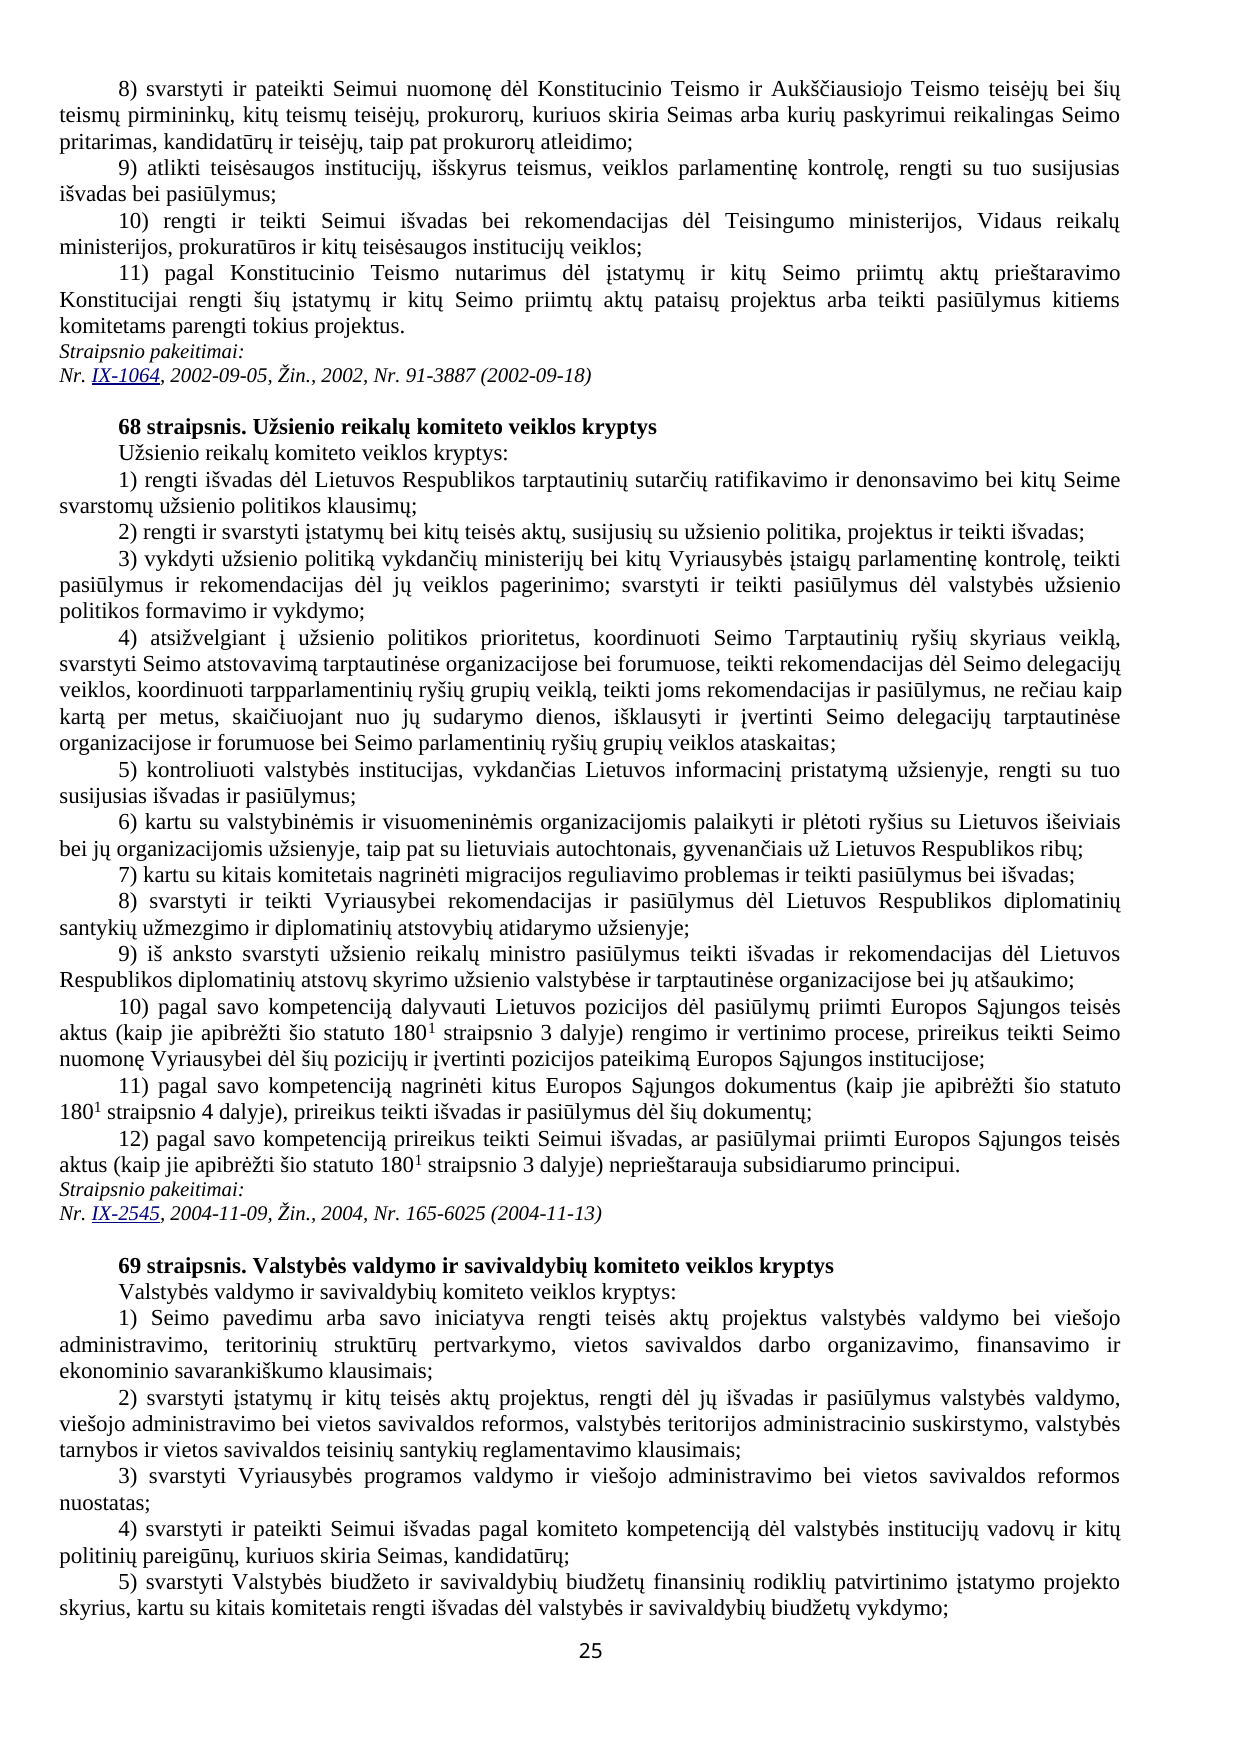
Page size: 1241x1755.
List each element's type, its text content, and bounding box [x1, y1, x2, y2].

text 10) pagal savo kompetenciją dalyvauti Lietuvos pozicijos dėl pasiūlymų priimti Europos Sąjungos teisės aktus (kaip jie apibrėžti šio statuto 1801 straipsnio 3 dalyje) rengimo ir vertinimo procese, prireikus teikti Seimo nuomonę Vyriausybei dėl šių pozicijų ir įvertinti pozicijos pateikimą Europos Sąjungos institucijose; [59, 993, 1122, 1072]
text Nr. IX-2545, 2004-11-09, Žin., 2004, Nr. 165-6025 (2004-11-13) [59, 1201, 1122, 1225]
text 10) rengti ir teikti Seimui išvadas bei rekomendacijas dėl Teisingumo ministerijos, Vidaus reikalų ministerijos, prokuratūros ir kitų teisėsaugos institucijų veiklos; [59, 207, 1122, 259]
text 68 straipsnis. Užsienio reikalų komiteto veiklos kryptys [59, 413, 1122, 439]
text 11) pagal Konstitucinio Teismo nutarimus dėl įstatymų ir kitų Seimo priimtų aktų prieštaravimo Konstitucijai rengti šių įstatymų ir kitų Seimo priimtų aktų pataisų projektus arba teikti pasiūlymus kitiems komitetams parengti tokius projektus. [59, 259, 1122, 338]
text 1) rengti išvadas dėl Lietuvos Respublikos tarptautinių sutarčių ratifikavimo ir denonsavimo bei kitų Seime svarstomų užsienio politikos klausimų; [59, 466, 1122, 518]
text 9) iš anksto svarstyti užsienio reikalų ministro pasiūlymus teikti išvadas ir rekomendacijas dėl Lietuvos Respublikos diplomatinių atstovų skyrimo užsienio valstybėse ir tarptautinėse organizacijose bei jų atšaukimo; [59, 940, 1122, 993]
text 69 straipsnis. Valstybės valdymo ir savivaldybių komiteto veiklos kryptys [59, 1252, 1122, 1278]
text 9) atlikti teisėsaugos institucijų, išskyrus teismus, veiklos parlamentinę kontrolę, rengti su tuo susijusias išvadas bei pasiūlymus; [59, 154, 1122, 207]
text 6) kartu su valstybinėmis ir visuomeninėmis organizacijomis palaikyti ir plėtoti ryšius su Lietuvos išeiviais bei jų organizacijomis užsienyje, taip pat su lietuviais autochtonais, gyvenančiais už Lietuvos Respublikos ribų; [59, 808, 1122, 861]
text Užsienio reikalų komiteto veiklos kryptys: [59, 439, 1122, 466]
text 3) svarstyti Vyriausybės programos valdymo ir viešojo administravimo bei vietos savivaldos reformos nuostatas; [59, 1463, 1122, 1515]
text Nr. IX-1064, 2002-09-05, Žin., 2002, Nr. 91-3887 (2002-09-18) [59, 363, 1122, 387]
text 11) pagal savo kompetenciją nagrinėti kitus Europos Sąjungos dokumentus (kaip jie apibrėžti šio statuto 1801 straipsnio 4 dalyje), prireikus teikti išvadas ir pasiūlymus dėl šių dokumentų; [59, 1072, 1122, 1124]
text 1) Seimo pavedimu arba savo iniciatyva rengti teisės aktų projektus valstybės valdymo bei viešojo administravimo, teritorinių struktūrų pertvarkymo, vietos savivaldos darbo organizavimo, finansavimo ir ekonominio savarankiškumo klausimais; [59, 1304, 1122, 1383]
text 2) rengti ir svarstyti įstatymų bei kitų teisės aktų, susijusių su užsienio politika, projektus ir teikti išvadas; [59, 518, 1122, 545]
text 8) svarstyti ir teikti Vyriausybei rekomendacijas ir pasiūlymus dėl Lietuvos Respublikos diplomatinių santykių užmezgimo ir diplomatinių atstovybių atidarymo užsienyje; [59, 887, 1122, 940]
text 5) kontroliuoti valstybės institucijas, vykdančias Lietuvos informacinį pristatymą užsienyje, rengti su tuo susijusias išvadas ir pasiūlymus; [59, 756, 1122, 808]
text 5) svarstyti Valstybės biudžeto ir savivaldybių biudžetų finansinių rodiklių patvirtinimo įstatymo projekto skyrius, kartu su kitais komitetais rengti išvadas dėl valstybės ir savivaldybių biudžetų vykdymo; [59, 1568, 1122, 1621]
text 2) svarstyti įstatymų ir kitų teisės aktų projektus, rengti dėl jų išvadas ir pasiūlymus valstybės valdymo, viešojo administravimo bei vietos savivaldos reformos, valstybės teritorijos administracinio suskirstymo, valstybės tarnybos ir vietos savivaldos teisinių santykių reglamentavimo klausimais; [59, 1383, 1122, 1463]
text Valstybės valdymo ir savivaldybių komiteto veiklos kryptys: [59, 1278, 1122, 1304]
text 12) pagal savo kompetenciją prireikus teikti Seimui išvadas, ar pasiūlymai priimti Europos Sąjungos teisės aktus (kaip jie apibrėžti šio statuto 1801 straipsnio 3 dalyje) neprieštarauja subsidiarumo principui. [59, 1124, 1122, 1177]
text Straipsnio pakeitimai: [59, 1177, 1122, 1201]
text 8) svarstyti ir pateikti Seimui nuomonę dėl Konstitucinio Teismo ir Aukščiausiojo Teismo teisėjų bei šių teismų pirmininkų, kitų teismų teisėjų, prokurorų, kuriuos skiria Seimas arba kurių paskyrimui reikalingas Seimo pritarimas, kandidatūrų ir teisėjų, taip pat prokurorų atleidimo; [59, 75, 1122, 154]
text 4) svarstyti ir pateikti Seimui išvadas pagal komiteto kompetenciją dėl valstybės institucijų vadovų ir kitų politinių pareigūnų, kuriuos skiria Seimas, kandidatūrų; [59, 1515, 1122, 1568]
text 4) atsižvelgiant į užsienio politikos prioritetus, koordinuoti Seimo Tarptautinių ryšių skyriaus veiklą, svarstyti Seimo atstovavimą tarptautinėse organizacijose bei forumuose, teikti rekomendacijas dėl Seimo delegacijų veiklos, koordinuoti tarpparlamentinių ryšių grupių veiklą, teikti joms rekomendacijas ir pasiūlymus, ne rečiau kaip kartą per metus, skaičiuojant nuo jų sudarymo dienos, išklausyti ir įvertinti Seimo delegacijų tarptautinėse organizacijose ir forumuose bei Seimo parlamentinių ryšių grupių veiklos ataskaitas; [59, 624, 1122, 756]
text Straipsnio pakeitimai: [59, 338, 1122, 363]
text 3) vykdyti užsienio politiką vykdančių ministerijų bei kitų Vyriausybės įstaigų parlamentinę kontrolę, teikti pasiūlymus ir rekomendacijas dėl jų veiklos pagerinimo; svarstyti ir teikti pasiūlymus dėl valstybės užsienio politikos formavimo ir vykdymo; [59, 545, 1122, 624]
text 7) kartu su kitais komitetais nagrinėti migracijos reguliavimo problemas ir teikti pasiūlymus bei išvadas; [59, 861, 1122, 887]
